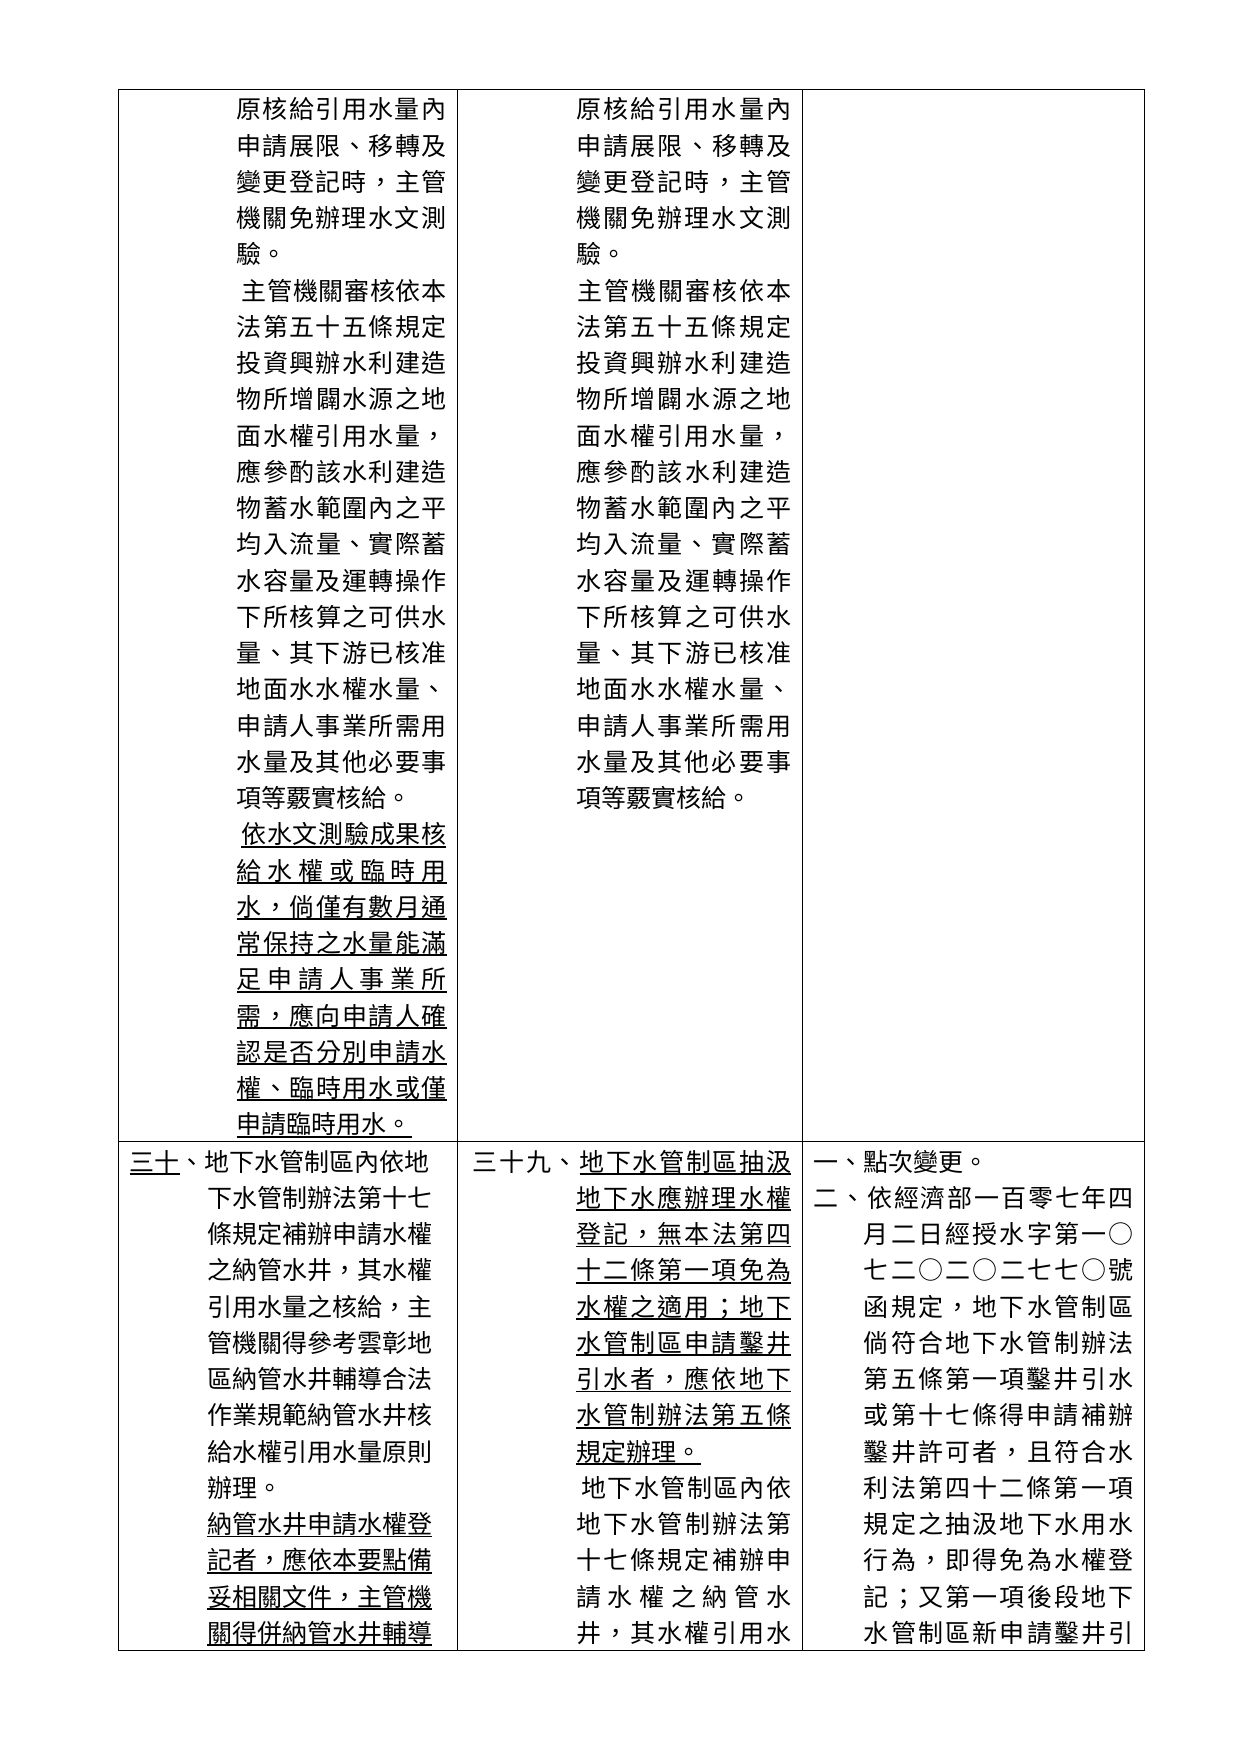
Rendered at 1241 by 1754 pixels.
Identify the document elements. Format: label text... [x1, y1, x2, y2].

table_cell 三十九、地下水管制區抽汲地下水應辦理水權登記，無本法第四十二條第一項免為水權之適用；地下水管制區申請鑿井引水者，應依地下水管制辦法第五條規定辦理。 地下水管制區內依地下水管制辦法第十七條規定補辦申請水權之納管水井，其水權引用水 [458, 1142, 802, 1649]
table_cell 原核給引用水量內申請展限、移轉及變更登記時，主管機關免辦理水文測驗。 主管機關審核依本法第五十五條規定投資興辦水利建造物所增闢水源之地面水權引用水量，應參酌該水利建造物蓄水範圍內之平均入流量、實際蓄水容量及運轉操作下所核算之可供水量、其下游已核准地面水水權水量、申請人事業所需用水量及其他必要事項等覈實核給。 [458, 90, 802, 1141]
table_cell 一、點次變更。 二、依經濟部一百零七年四月二日經授水字第一○七二○二○二七七○號函規定，地下水管制區倘符合地下水管制辦法第五條第一項鑿井引水或第十七條得申請補辦鑿井許可者，且符合水利法第四十二條第一項規定之抽汲地下水用水行為，即得免為水權登記；又第一項後段地下水管制區新申請鑿井引 [803, 1142, 1144, 1649]
table_cell [803, 90, 1144, 1141]
table_cell 原核給引用水量內申請展限、移轉及變更登記時，主管機關免辦理水文測驗。 主管機關審核依本法第五十五條規定投資興辦水利建造物所增闢水源之地面水權引用水量，應參酌該水利建造物蓄水範圍內之平均入流量、實際蓄水容量及運轉操作下所核算之可供水量、其下游已核准地面水水權水量、申請人事業所需用水量及其他必要事項等覈實核給。 依水文測驗成果核給水權或臨時用水，倘僅有數月通常保持之水量能滿足申請人事業所需，應向申請人確認是否分別申請水權、臨時用水或僅申請臨時用水。 [119, 90, 457, 1141]
table_cell 三十、地下水管制區內依地下水管制辦法第十七條規定補辦申請水權之納管水井，其水權引用水量之核給，主管機關得參考雲彰地區納管水井輔導合法作業規範納管水井核給水權引用水量原則辦理。 納管水井申請水權登記者，應依本要點備妥相關文件，主管機關得併納管水井輔導 [119, 1142, 457, 1649]
